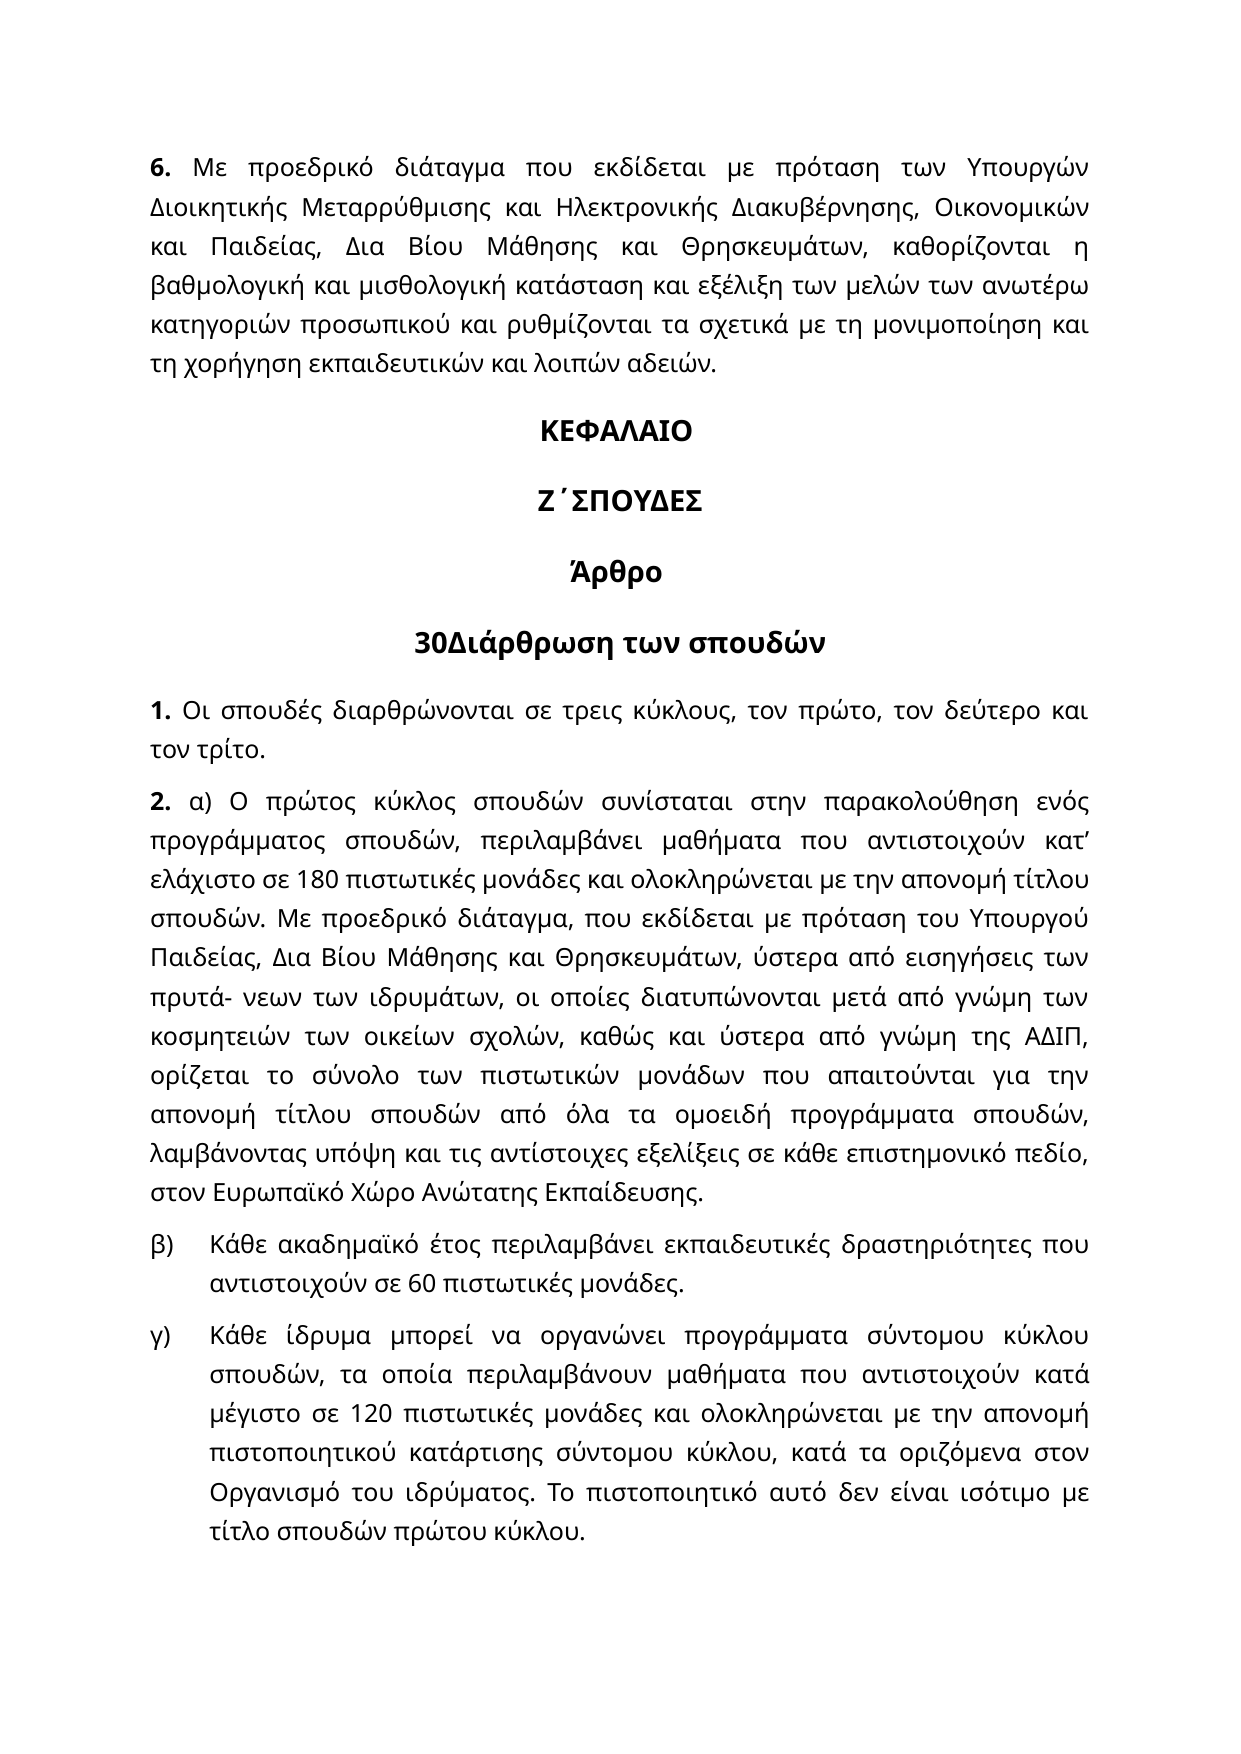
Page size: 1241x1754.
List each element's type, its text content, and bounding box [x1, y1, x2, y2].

text 2. α) Ο πρώτος κύκλος σπουδών συνίσταται στην παρακολούθηση ενός προγράμματος σπουδών, περιλαμβάνει μαθήματα που αντιστοιχούν κατ’ ελάχιστο σε 180 πιστωτικές μονάδες και ολοκληρώνεται με την απονομή τίτλου σπουδών. Με προεδρικό διάταγμα, που εκδίδεται με πρόταση του Υπουργού Παιδείας, Δια Βίου Μάθησης και Θρησκευμάτων, ύστερα από εισηγήσεις των πρυτά- νεων των ιδρυμάτων, οι οποίες διατυπώνονται μετά από γνώμη των κοσμητειών των οικείων σχολών, καθώς και ύστερα από γνώμη της ΑΔΙΠ, ορίζεται το σύνολο των πιστωτικών μονάδων που απαιτούνται για την απονομή τίτλου σπουδών από όλα τα ομοειδή προγράμματα σπουδών, λαμβάνοντας υπόψη και τις αντίστοιχες εξελίξεις σε κάθε επιστημονικό πεδίο, στον Ευρωπαϊκό Χώρο Ανώτατης Εκπαίδευσης. [150, 783, 1090, 1209]
subtitle Άρθρο [150, 551, 1090, 591]
subtitle ΚΕΦΑΛΑΙΟ [150, 410, 1090, 450]
text 1. Οι σπουδές διαρθρώνονται σε τρεις κύκλους, τον πρώτο, τον δεύτερο και τον τρίτο. [150, 692, 1090, 766]
list γ) Κάθε ίδρυμα μπορεί να οργανώνει προγράμματα σύντομου κύκλου σπουδών, τα οποία περιλαμβάνουν μαθήματα που αντιστοιχούν κατά μέγιστο σε 120 πιστωτικές μονάδες και ολοκληρώνεται με την απονομή πιστοποιητικού κατάρτισης σύντομου κύκλου, κατά τα οριζόμενα στον Οργανισμό του ιδρύματος. Το πιστοποιητικό αυτό δεν είναι ισότιμο με τίτλο σπουδών πρώτου κύκλου. [150, 1317, 1090, 1547]
subtitle Ζ΄ΣΠΟΥΔΕΣ [150, 481, 1090, 520]
list β) Κάθε ακαδημαϊκό έτος περιλαμβάνει εκπαιδευτικές δραστηριότητες που αντιστοιχούν σε 60 πιστωτικές μονάδες. [150, 1227, 1090, 1300]
text 6. Με προεδρικό διάταγμα που εκδίδεται με πρόταση των Υπουργών Διοικητικής Μεταρρύθμισης και Ηλεκτρονικής Διακυβέρνησης, Οικονομικών και Παιδείας, Δια Βίου Μάθησης και Θρησκευμάτων, καθορίζονται η βαθμολογική και μισθολογική κατάσταση και εξέλιξη των μελών των ανωτέρω κατηγοριών προσωπικού και ρυθμίζονται τα σχετικά με τη μονιμοποίηση και τη χορήγηση εκπαιδευτικών και λοιπών αδειών. [150, 150, 1090, 380]
subtitle 30Διάρθρωση των σπουδών [150, 622, 1090, 662]
